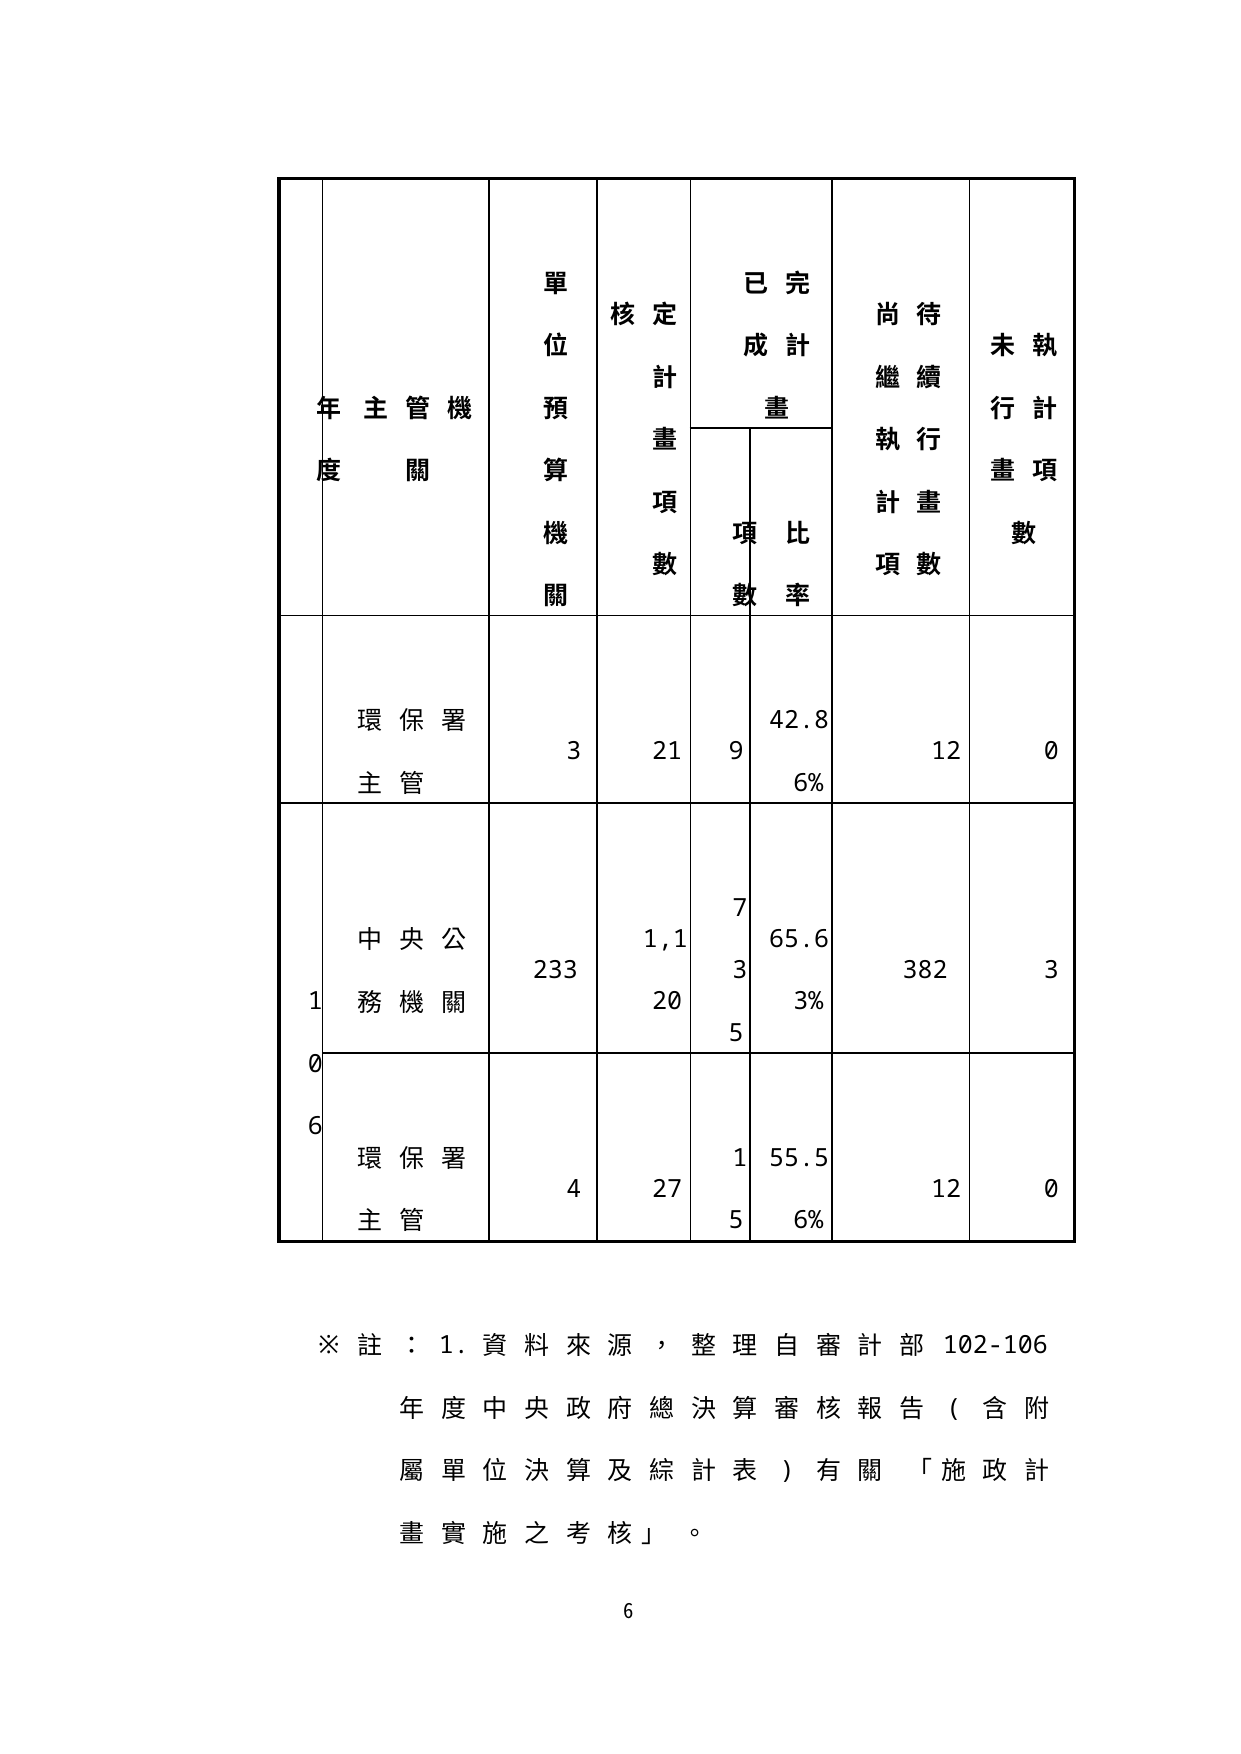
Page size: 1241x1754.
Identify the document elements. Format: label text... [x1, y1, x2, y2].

table_cell 382 [833, 804, 969, 1052]
table_header 尚待繼續執行計畫項數 [833, 180, 969, 615]
table_cell 27 [598, 1054, 690, 1240]
table_header 年度 [281, 180, 322, 615]
table_cell 環保署主管 [323, 1054, 488, 1240]
table_cell 233 [490, 804, 596, 1052]
table_cell 4 [490, 1054, 596, 1240]
table_cell 55.56% [751, 1054, 831, 1240]
table_cell 15 [691, 1054, 749, 1240]
table_cell 3 [490, 616, 596, 802]
table_cell [281, 616, 322, 802]
table_cell 9 [691, 616, 749, 802]
table_header 單位預算機關數 [490, 180, 596, 615]
table_cell 1,120 [598, 804, 690, 1052]
text ※註：1.資料來源，整理自審計部102-106年度中央政府總決算審核報告(含附屬單位決算及綜計表)有關「施政計畫實施之考核」。 [271, 1302, 1058, 1552]
table_header 主管機關 [323, 180, 488, 615]
table_cell 106 [281, 804, 322, 1240]
table_cell 42.86% [751, 616, 831, 802]
table_cell 項數 [691, 429, 749, 615]
table_header 核定計畫項數 [598, 180, 690, 615]
table_cell 65.63% [751, 804, 831, 1052]
table_cell 12 [833, 1054, 969, 1240]
table_cell 0 [970, 1054, 1073, 1240]
table_cell 比率 [751, 429, 831, 615]
table_cell 12 [833, 616, 969, 802]
table_header 未執行計畫項數 [970, 180, 1073, 615]
table_cell 環保署主管 [323, 616, 488, 802]
table_header 已完成計畫 [691, 180, 831, 427]
table_cell 中央公務機關 [323, 804, 488, 1052]
table_cell 21 [598, 616, 690, 802]
table_cell 3 [970, 804, 1073, 1052]
table_cell 0 [970, 616, 1073, 802]
table_cell 735 [691, 804, 749, 1052]
